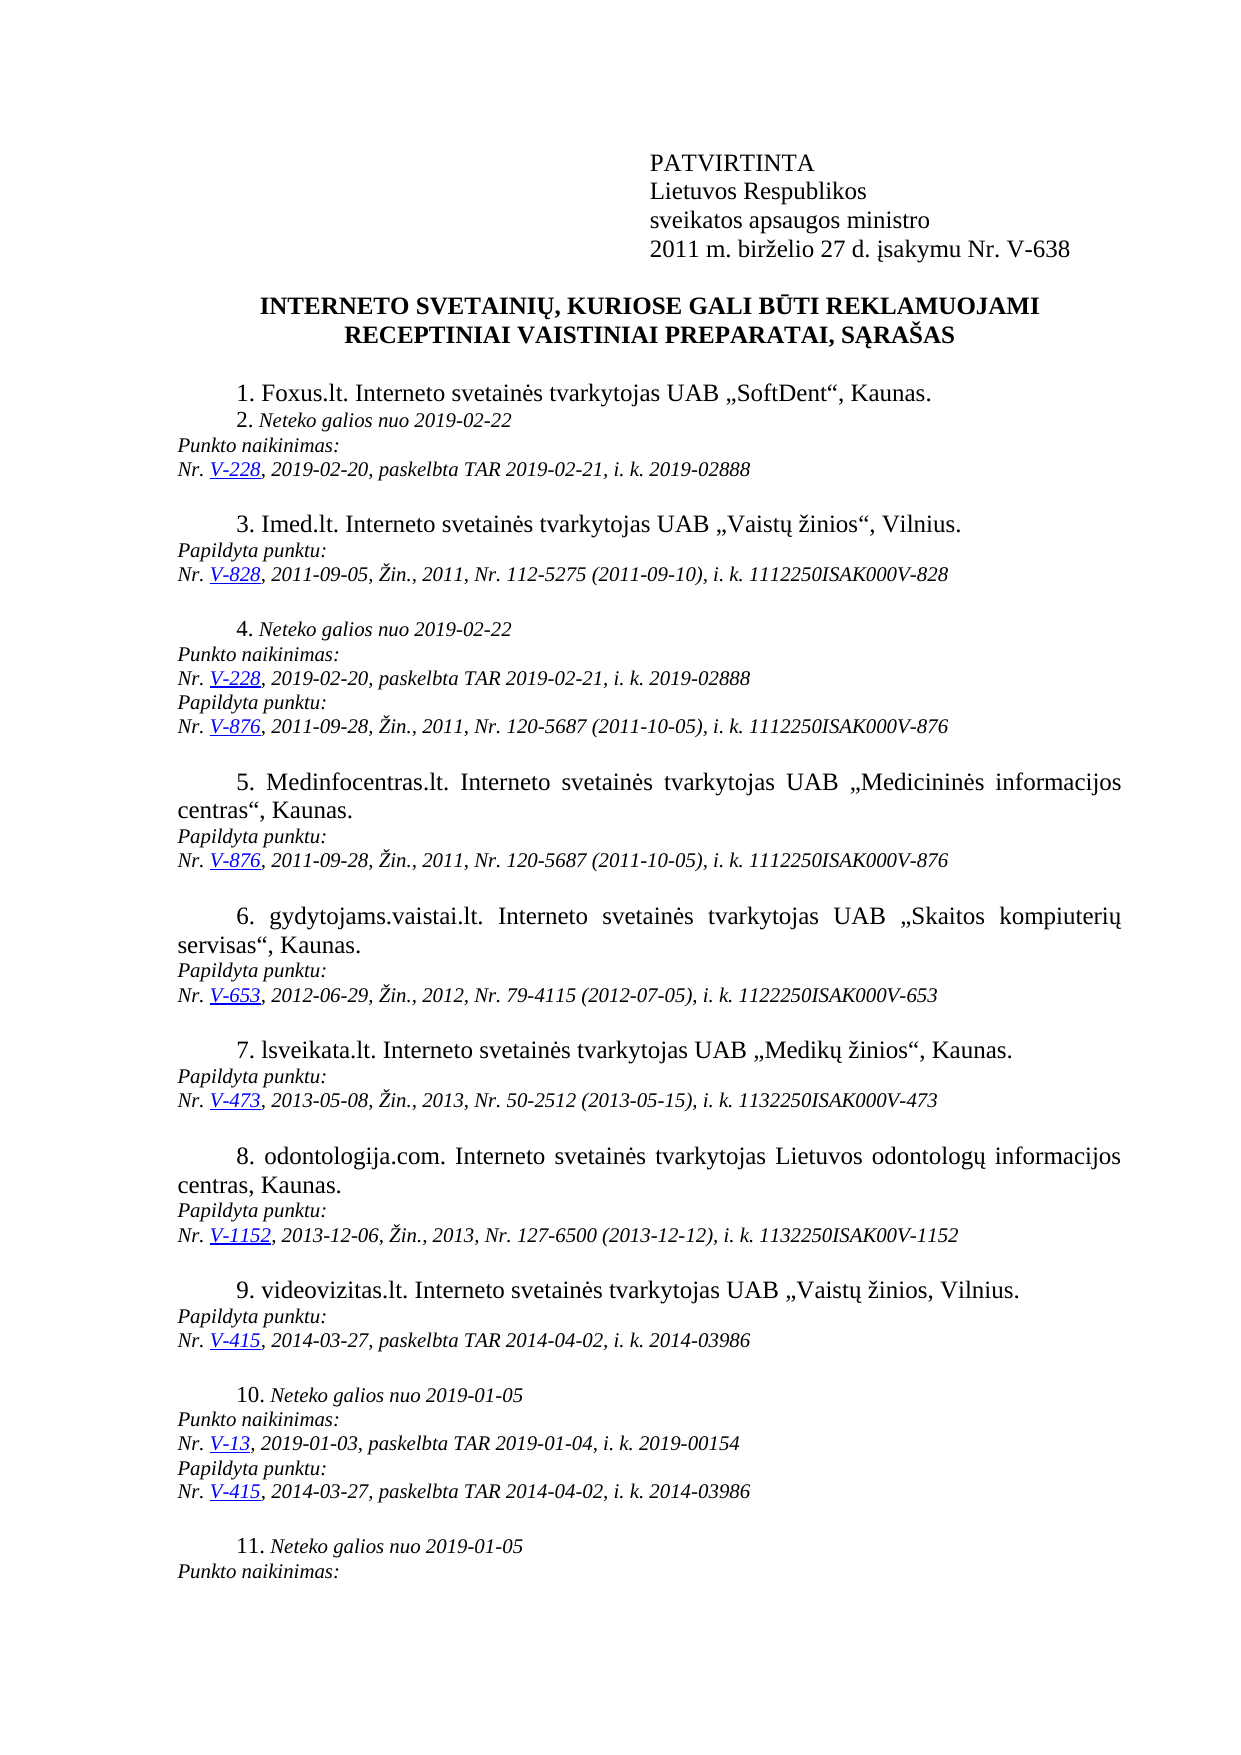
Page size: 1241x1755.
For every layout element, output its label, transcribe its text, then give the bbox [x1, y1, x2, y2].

text Papildyta punktu: [177, 958, 1122, 982]
text Nr. V-13, 2019-01-03, paskelbta TAR 2019-01-04, i. k. 2019-00154 [177, 1431, 1122, 1455]
text sveikatos apsaugos ministro [649, 205, 1122, 234]
text 9. videovizitas.lt. Interneto svetainės tvarkytojas UAB „Vaistų žinios, Vilnius. [177, 1275, 1122, 1304]
text 5. Medinfocentras.lt. Interneto svetainės tvarkytojas UAB „Medicininės informacijos centras“, Kaunas. [177, 767, 1122, 824]
text PATVIRTINTA [649, 148, 1122, 176]
text Nr. V-828, 2011-09-05, Žin., 2011, Nr. 112-5275 (2011-09-10), i. k. 1112250ISAK000V-828 [177, 562, 1122, 586]
text Papildyta punktu: [177, 538, 1122, 562]
text Nr. V-876, 2011-09-28, Žin., 2011, Nr. 120-5687 (2011-10-05), i. k. 1112250ISAK000V-876 [177, 848, 1122, 872]
text Nr. V-228, 2019-02-20, paskelbta TAR 2019-02-21, i. k. 2019-02888 [177, 666, 1122, 690]
text Punkto naikinimas: [177, 642, 1122, 666]
text Papildyta punktu: [177, 690, 1122, 714]
text Punkto naikinimas: [177, 1407, 1122, 1431]
text 11. Neteko galios nuo 2019-01-05 [177, 1532, 1122, 1559]
text Punkto naikinimas: [177, 1559, 1122, 1583]
text Punkto naikinimas: [177, 433, 1122, 457]
text 6. gydytojams.vaistai.lt. Interneto svetainės tvarkytojas UAB „Skaitos kompiuterių servisas“, Kaunas. [177, 901, 1122, 958]
text 7. lsveikata.lt. Interneto svetainės tvarkytojas UAB „Medikų žinios“, Kaunas. [177, 1035, 1122, 1064]
text 1. Foxus.lt. Interneto svetainės tvarkytojas UAB „SoftDent“, Kaunas. [177, 378, 1122, 406]
text Lietuvos Respublikos [649, 176, 1122, 205]
text Papildyta punktu: [177, 1064, 1122, 1088]
text INTERNETO SVETAINIŲ, KURIOSE GALI BŪTI REKLAMUOJAMI RECEPTINIAI VAISTINIAI PREPARATAI, SĄRAŠAS [177, 291, 1122, 349]
text 4. Neteko galios nuo 2019-02-22 [177, 615, 1122, 642]
text Nr. V-1152, 2013-12-06, Žin., 2013, Nr. 127-6500 (2013-12-12), i. k. 1132250ISAK00V-1152 [177, 1222, 1122, 1247]
text Papildyta punktu: [177, 824, 1122, 848]
text 10. Neteko galios nuo 2019-01-05 [177, 1381, 1122, 1407]
text Nr. V-876, 2011-09-28, Žin., 2011, Nr. 120-5687 (2011-10-05), i. k. 1112250ISAK000V-876 [177, 714, 1122, 738]
text 2. Neteko galios nuo 2019-02-22 [177, 406, 1122, 433]
text Papildyta punktu: [177, 1198, 1122, 1222]
text 2011 m. birželio 27 d. įsakymu Nr. V-638 [649, 234, 1122, 263]
text Nr. V-415, 2014-03-27, paskelbta TAR 2014-04-02, i. k. 2014-03986 [177, 1479, 1122, 1503]
text Nr. V-473, 2013-05-08, Žin., 2013, Nr. 50-2512 (2013-05-15), i. k. 1132250ISAK000V-473 [177, 1088, 1122, 1112]
text Nr. V-653, 2012-06-29, Žin., 2012, Nr. 79-4115 (2012-07-05), i. k. 1122250ISAK000V-653 [177, 982, 1122, 1007]
text Nr. V-228, 2019-02-20, paskelbta TAR 2019-02-21, i. k. 2019-02888 [177, 457, 1122, 481]
text 3. Imed.lt. Interneto svetainės tvarkytojas UAB „Vaistų žinios“, Vilnius. [177, 509, 1122, 538]
text Papildyta punktu: [177, 1455, 1122, 1479]
text Nr. V-415, 2014-03-27, paskelbta TAR 2014-04-02, i. k. 2014-03986 [177, 1328, 1122, 1352]
text 8. odontologija.com. Interneto svetainės tvarkytojas Lietuvos odontologų informacijos centras, Kaunas. [177, 1141, 1122, 1198]
text Papildyta punktu: [177, 1304, 1122, 1328]
